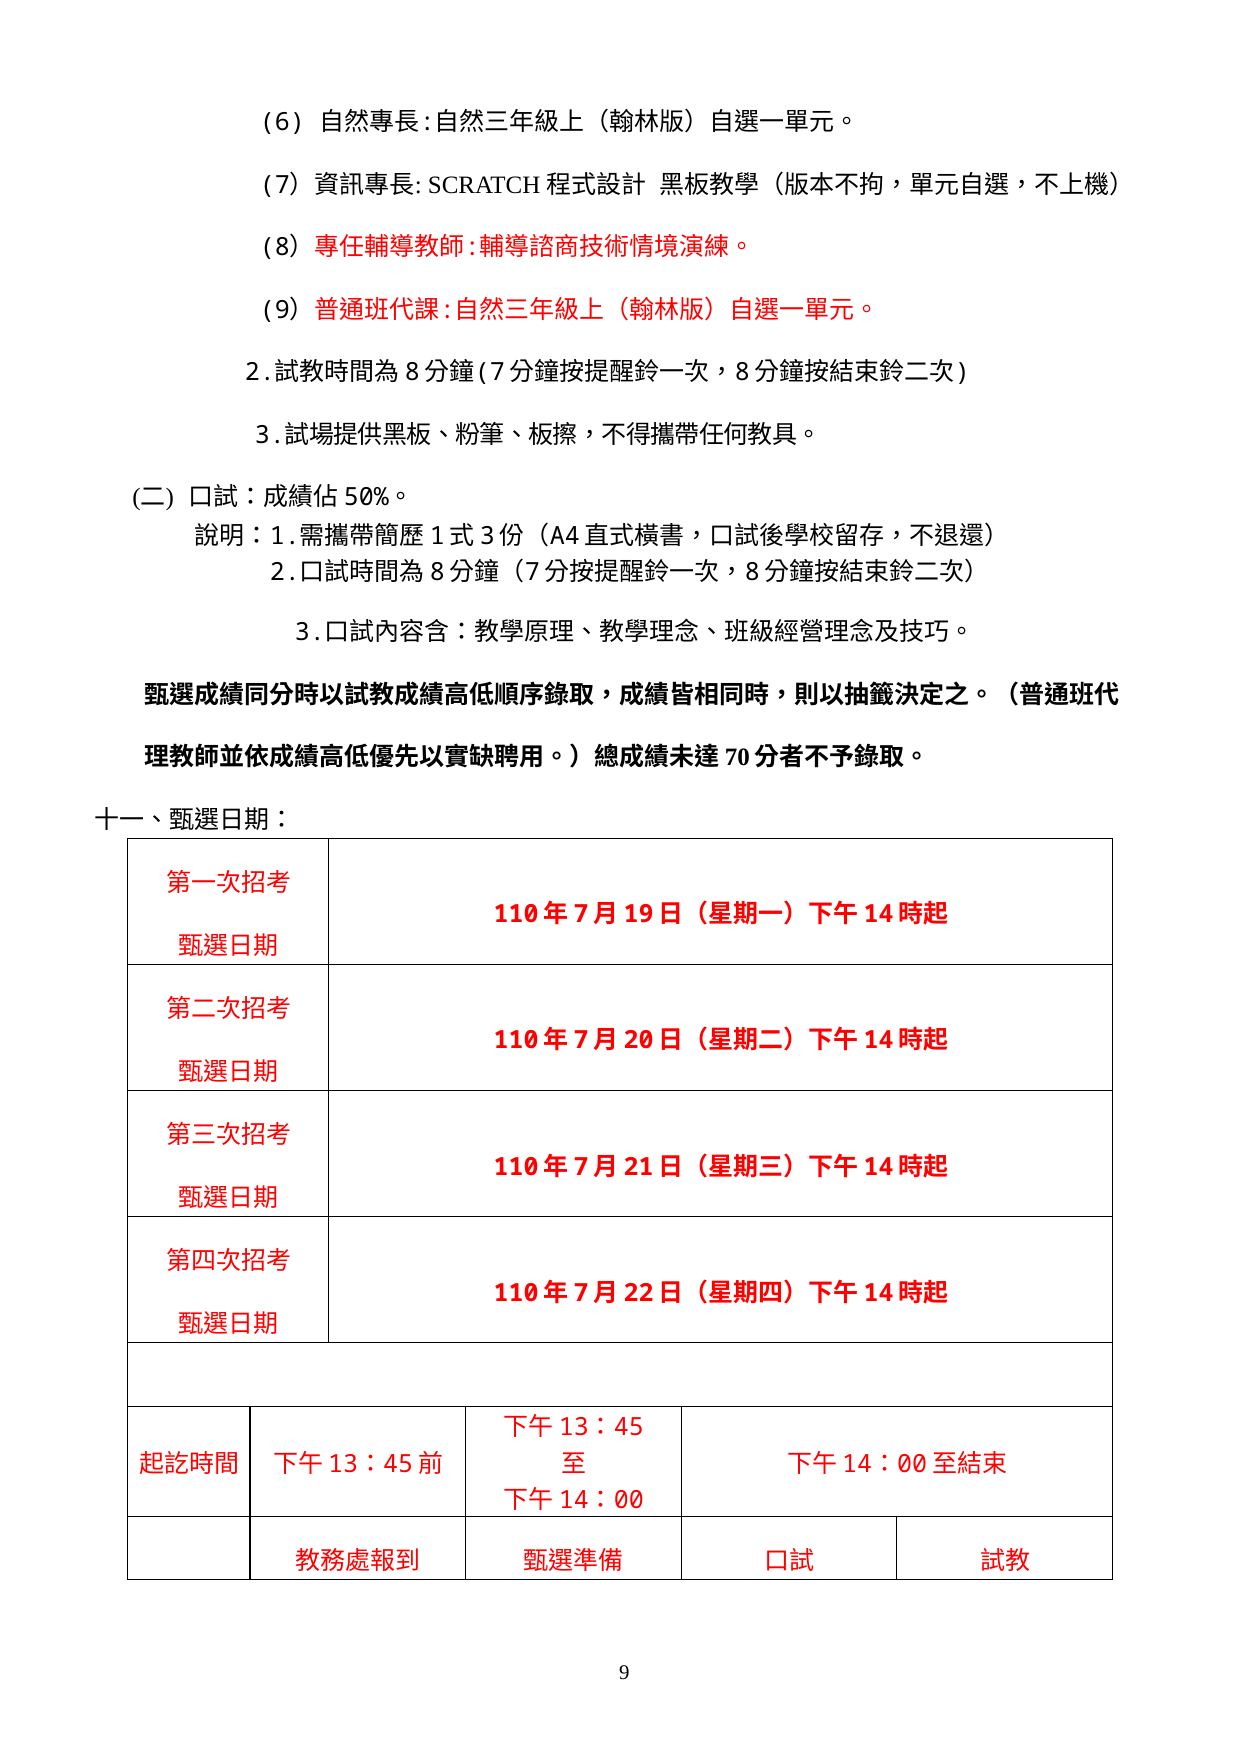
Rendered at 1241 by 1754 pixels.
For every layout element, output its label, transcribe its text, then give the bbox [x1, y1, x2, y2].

text 2.試教時間為8分鐘(7分鐘按提醒鈴一次，8分鐘按結束鈴二次) [94, 328, 1146, 391]
table_cell 第二次招考 甄選日期 [128, 965, 328, 1090]
table_cell 試教 [897, 1517, 1112, 1579]
text 理教師並依成績高低優先以實缺聘用。）總成績未達70分者不予錄取。 [144, 713, 1146, 776]
table_header 110年7月19日（星期一）下午14時起 [329, 839, 1112, 964]
text 2.口試時間為8分鐘（7分按提醒鈴一次，8分鐘按結束鈴二次） [232, 552, 1146, 588]
table_cell [128, 1517, 249, 1579]
text 3.試場提供黑板、粉筆、板擦，不得攜帶任何教具。 [194, 391, 1146, 453]
text 3.口試內容含：教學原理、教學理念、班級經營理念及技巧。 [144, 588, 1146, 651]
text 十一、甄選日期： [94, 776, 1146, 838]
text (6) 自然專長:自然三年級上（翰林版）自選一單元。 [244, 78, 1146, 141]
table_cell [128, 1343, 1112, 1406]
text 甄選成績同分時以試教成績高低順序錄取，成績皆相同時，則以抽籤決定之。（普通班代 [144, 651, 1146, 713]
table_cell 110年7月20日（星期二）下午14時起 [329, 965, 1112, 1090]
table_cell 第三次招考 甄選日期 [128, 1091, 328, 1216]
table_cell 110年7月21日（星期三）下午14時起 [329, 1091, 1112, 1216]
table_cell 教務處報到 [251, 1517, 465, 1579]
table_cell 110年7月22日（星期四）下午14時起 [329, 1217, 1112, 1342]
text (二) 口試：成績佔50%。 [94, 453, 1146, 516]
table_cell 口試 [682, 1517, 896, 1579]
table_cell 甄選準備 [466, 1517, 681, 1579]
text (8）專任輔導教師:輔導諮商技術情境演練。 [244, 203, 1146, 266]
text (7）資訊專長: SCRATCH 程式設計 黑板教學（版本不拘，單元自選，不上機） [244, 141, 1146, 203]
table_cell 下午13：45 至 下午14：00 [466, 1407, 681, 1516]
table_cell 起訖時間 [128, 1407, 249, 1516]
text 說明：1.需攜帶簡歷1式3份（A4直式橫書，口試後學校留存，不退還） [94, 516, 1146, 552]
table_cell 下午14：00至結束 [682, 1407, 1112, 1516]
table_header 第一次招考 甄選日期 [128, 839, 328, 964]
table_cell 下午13：45前 [251, 1407, 465, 1516]
table_cell 第四次招考 甄選日期 [128, 1217, 328, 1342]
text (9）普通班代課:自然三年級上（翰林版）自選一單元。 [244, 266, 1146, 328]
